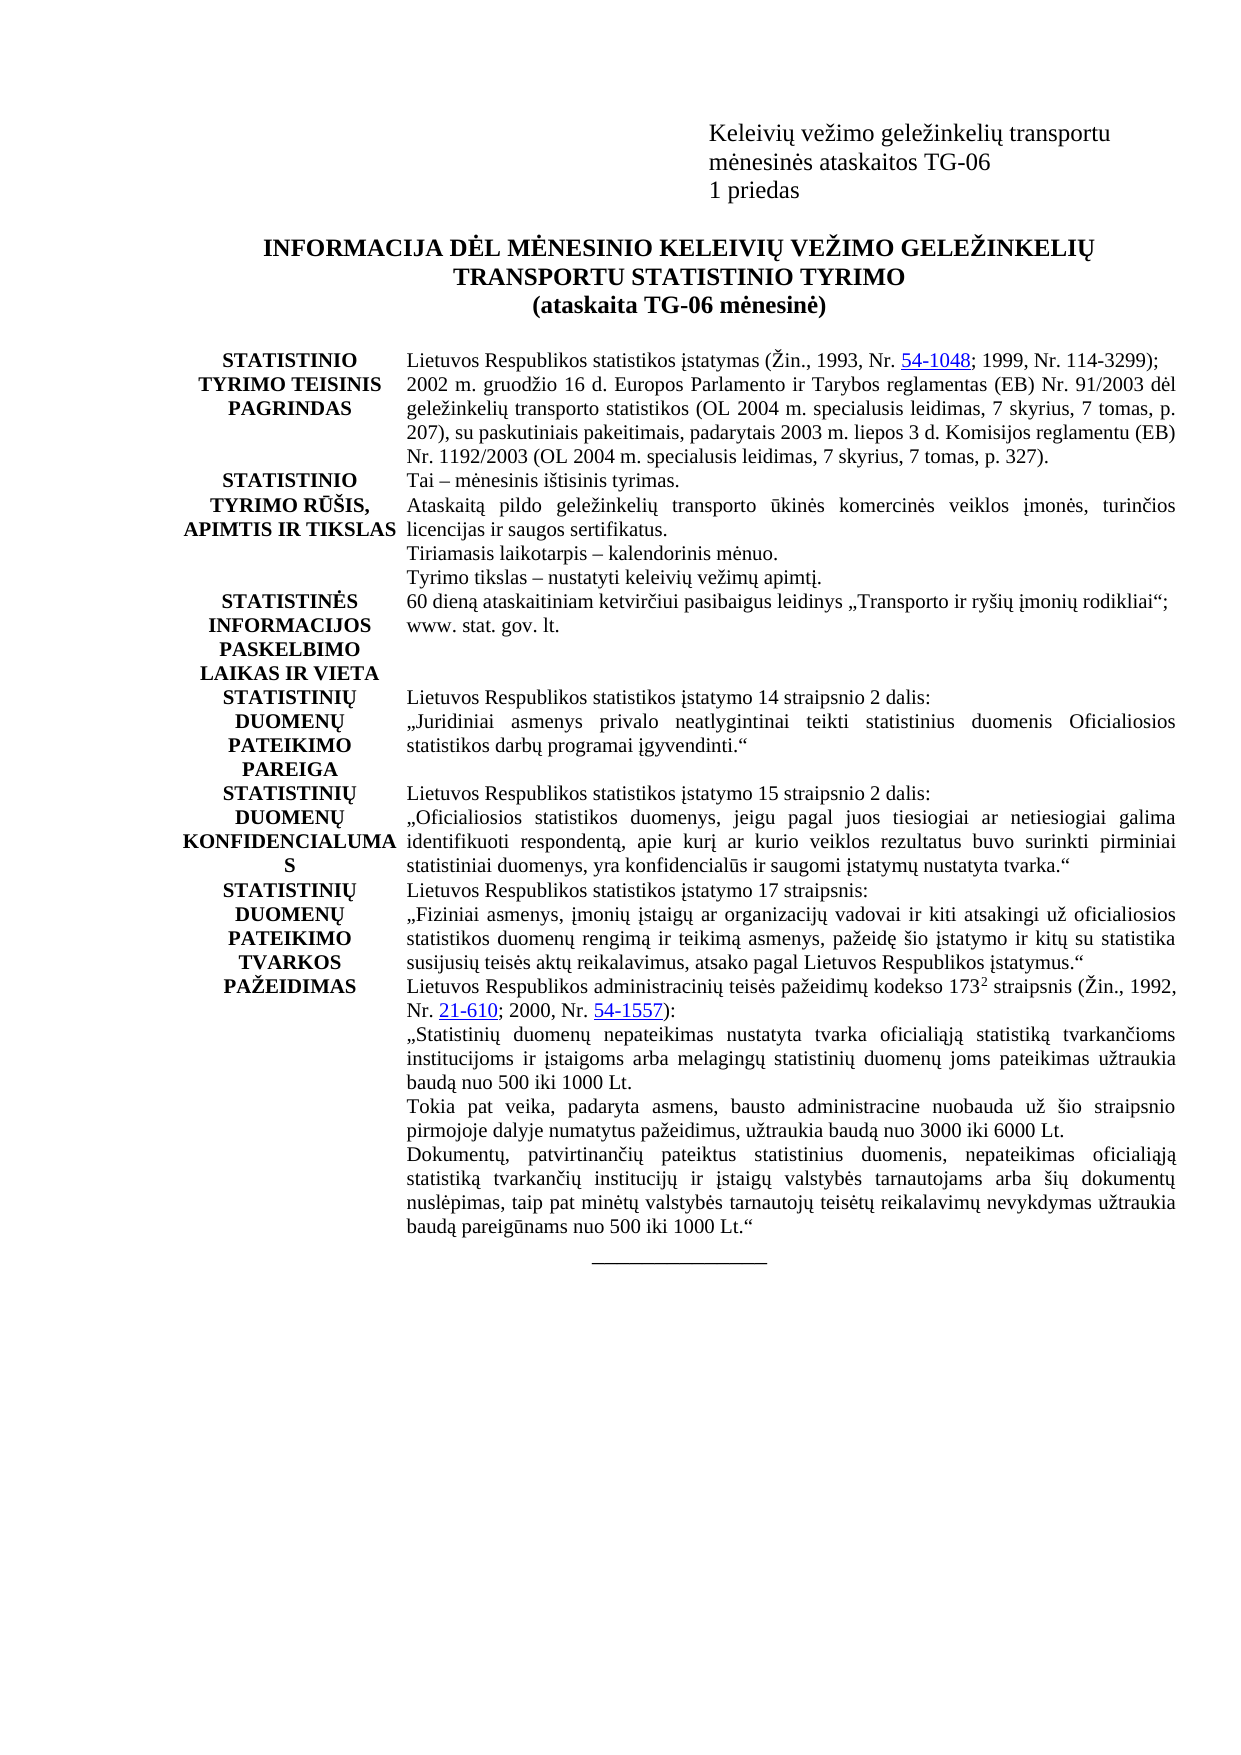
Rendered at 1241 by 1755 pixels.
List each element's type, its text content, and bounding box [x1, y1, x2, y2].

table_cell Lietuvos Respublikos statistikos įstatymo 14 straipsnio 2 dalis: „Juridiniai asmenys privalo neatlygintinai teikti statistinius duomenis Oficialiosios statistikos darbų programai įgyvendinti.“ [402, 685, 1181, 781]
text 1 priedas [177, 176, 1181, 204]
text mėnesinės ataskaitos TG-06 [177, 147, 1181, 176]
text Keleivių vežimo geležinkelių transportu [177, 118, 1181, 147]
text INFORMACIJA DĖL MĖNESINIO KELEIVIŲ VEŽIMO GELEŽINKELIŲ TRANSPORTU STATISTINIO TYRIMO [177, 233, 1181, 291]
table_header STATISTINIO TYRIMO TEISINIS PAGRINDAS [177, 348, 402, 468]
table_cell STATISTINIŲ DUOMENŲ PATEIKIMO TVARKOS PAŽEIDIMAS [177, 878, 402, 1238]
table_cell 60 dieną ataskaitiniam ketvirčiui pasibaigus leidinys „Transporto ir ryšių įmonių rodikliai“; www. stat. gov. lt. [402, 589, 1181, 685]
table_cell STATISTINIO TYRIMO RŪŠIS, APIMTIS IR TIKSLAS [177, 469, 402, 589]
text ______________ [177, 1238, 1181, 1267]
text (ataskaita TG-06 mėnesinė) [177, 291, 1181, 319]
